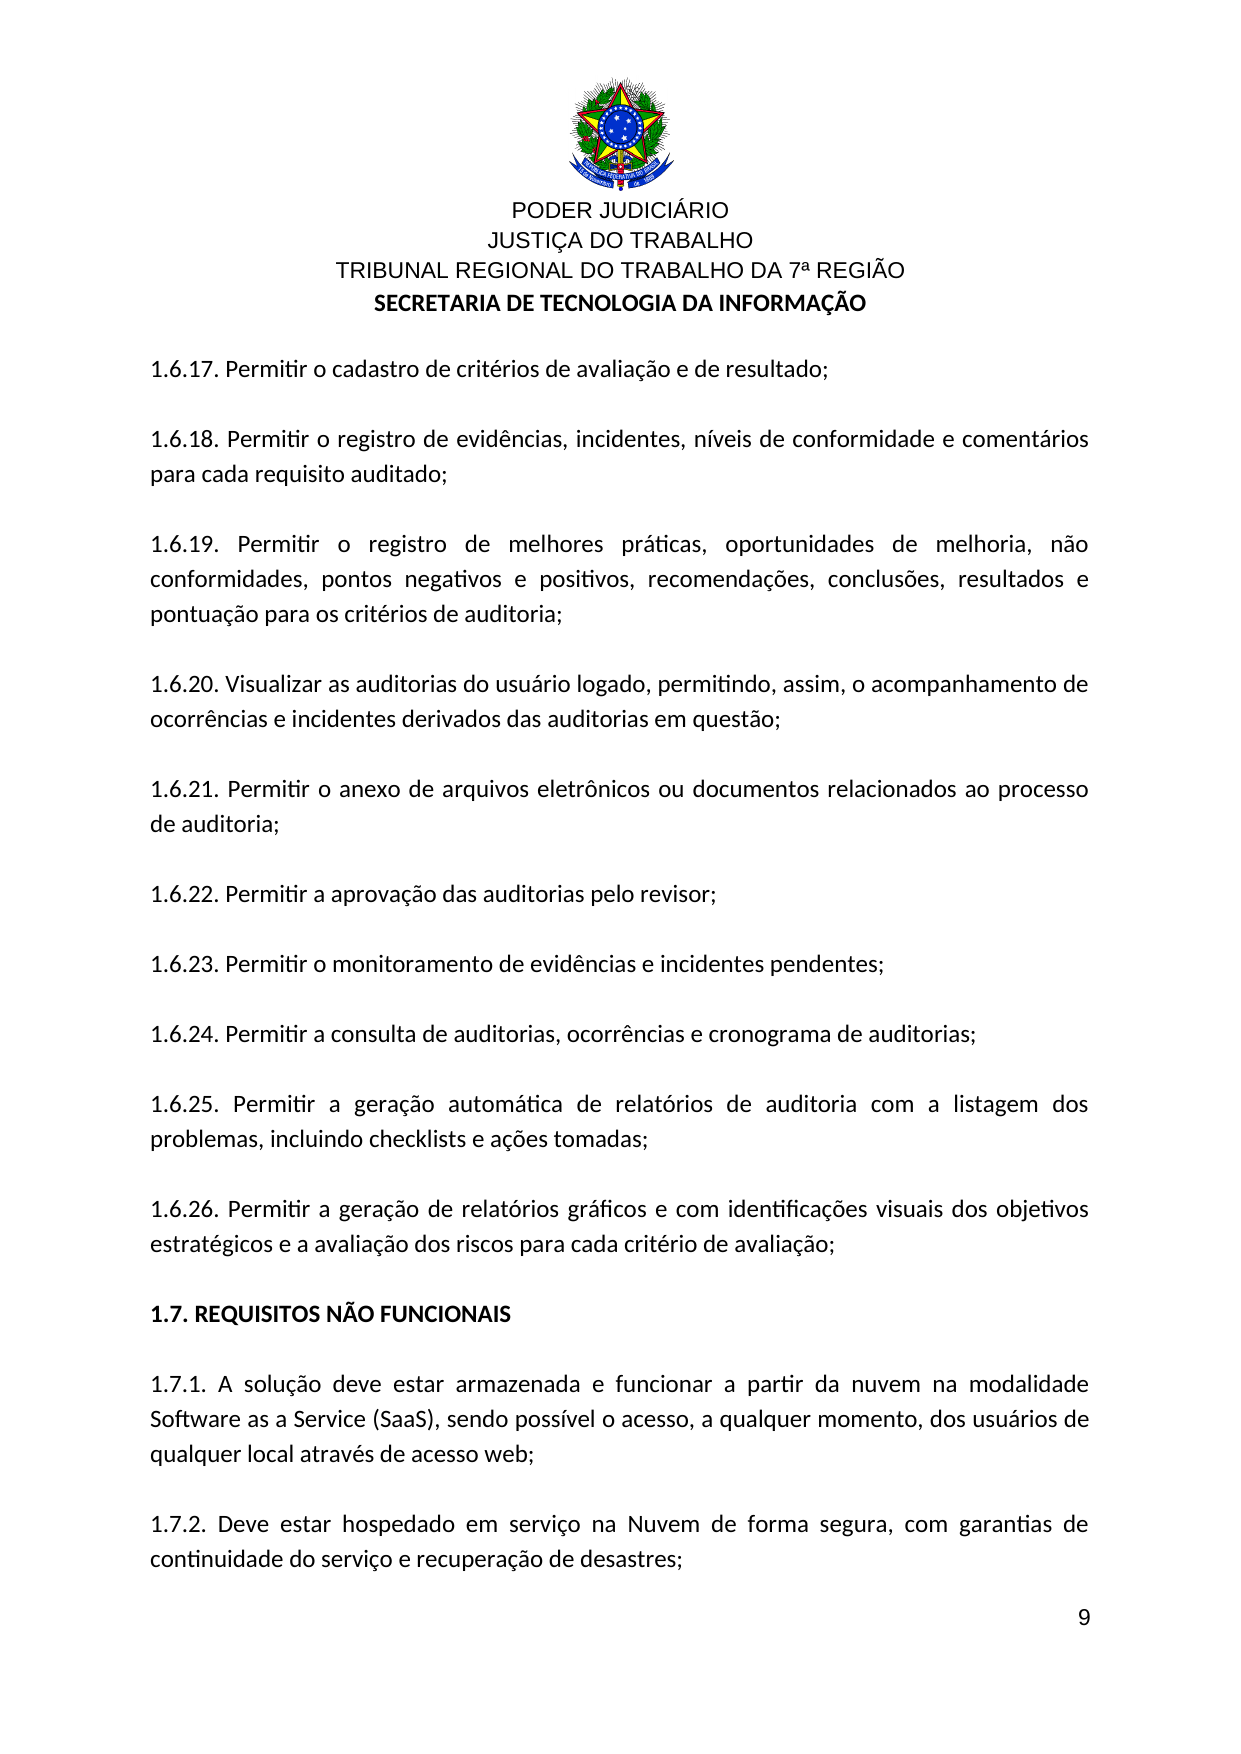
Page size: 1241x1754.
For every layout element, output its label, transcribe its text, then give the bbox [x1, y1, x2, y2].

text 1.7.1. A solução deve estar armazenada e funcionar a partir da nuvem na modalidade Software as a Service (SaaS), sendo possível o acesso, a qualquer momento, dos usuários de qualquer local através de acesso web; [150, 1368, 1091, 1468]
text 1.7.2. Deve estar hospedado em serviço na Nuvem de forma segura, com garantias de continuidade do serviço e recuperação de desastres; [150, 1508, 1091, 1573]
text 1.6.21. Permitir o anexo de arquivos eletrônicos ou documentos relacionados ao processo de auditoria; [150, 773, 1091, 838]
text 1.6.25. Permitir a geração automática de relatórios de auditoria com a listagem dos problemas, incluindo checklists e ações tomadas; [150, 1088, 1091, 1153]
text 1.6.22. Permitir a aprovação das auditorias pelo revisor; [150, 878, 1091, 908]
text 1.6.18. Permitir o registro de evidências, incidentes, níveis de conformidade e comentários para cada requisito auditado; [150, 423, 1091, 488]
text 1.6.19. Permitir o registro de melhores práticas, oportunidades de melhoria, não conformidades, pontos negativos e positivos, recomendações, conclusões, resultados e pontuação para os critérios de auditoria; [150, 528, 1091, 628]
text 1.6.26. Permitir a geração de relatórios gráficos e com identificações visuais dos objetivos estratégicos e a avaliação dos riscos para cada critério de avaliação; [150, 1193, 1091, 1258]
text 1.6.20. Visualizar as auditorias do usuário logado, permitindo, assim, o acompanhamento de ocorrências e incidentes derivados das auditorias em questão; [150, 668, 1091, 733]
text 1.7. REQUISITOS NÃO FUNCIONAIS [150, 1298, 1091, 1328]
text 1.6.24. Permitir a consulta de auditorias, ocorrências e cronograma de auditorias; [150, 1018, 1091, 1048]
text 1.6.17. Permitir o cadastro de critérios de avaliação e de resultado; [150, 353, 1091, 383]
text 1.6.23. Permitir o monitoramento de evidências e incidentes pendentes; [150, 948, 1091, 978]
